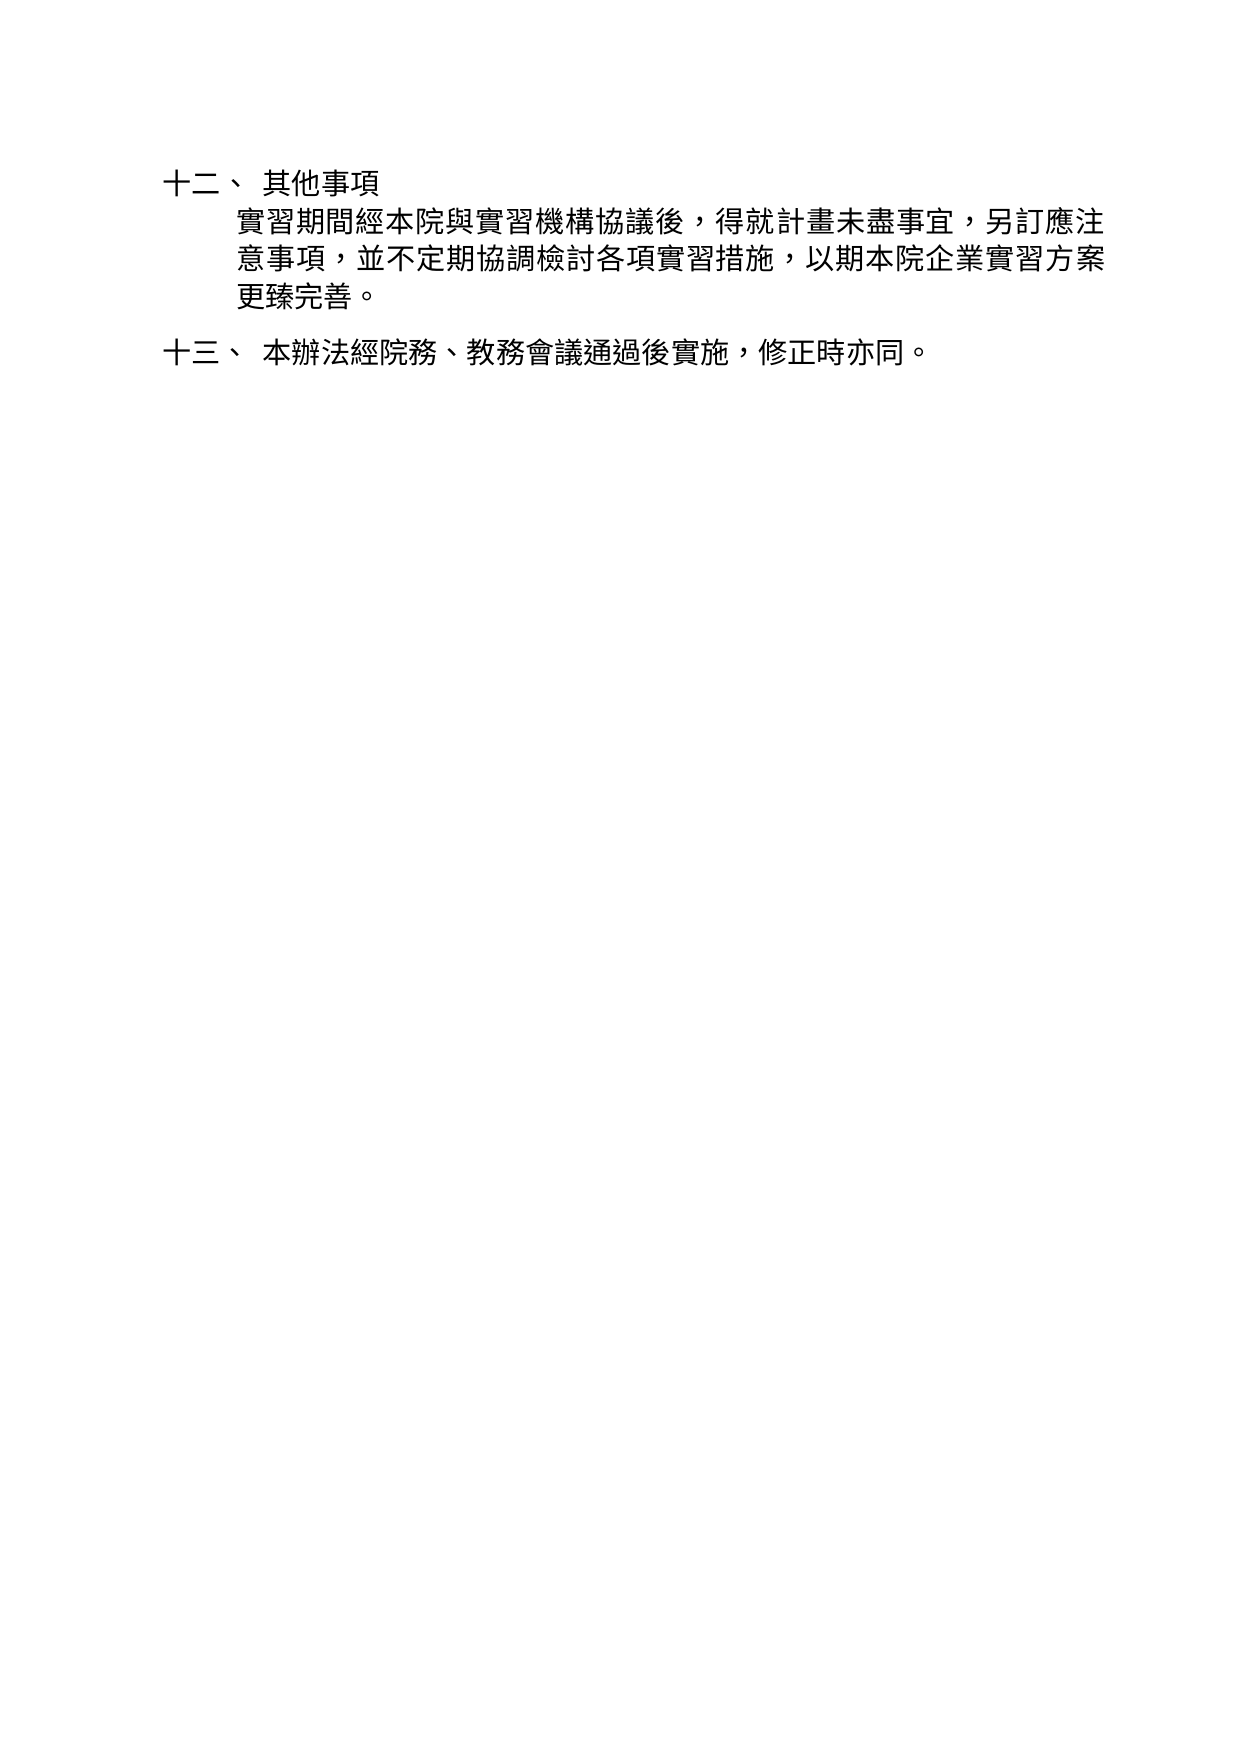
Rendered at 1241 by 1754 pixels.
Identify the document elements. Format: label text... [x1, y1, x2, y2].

list 其他事項 [162, 164, 1107, 202]
text 實習期間經本院與實習機構協議後，得就計畫未盡事宜，另訂應注意事項，並不定期協調檢討各項實習措施，以期本院企業實習方案更臻完善。 [236, 202, 1107, 314]
list 本辦法經院務、教務會議通過後實施，修正時亦同。 [162, 333, 1107, 371]
